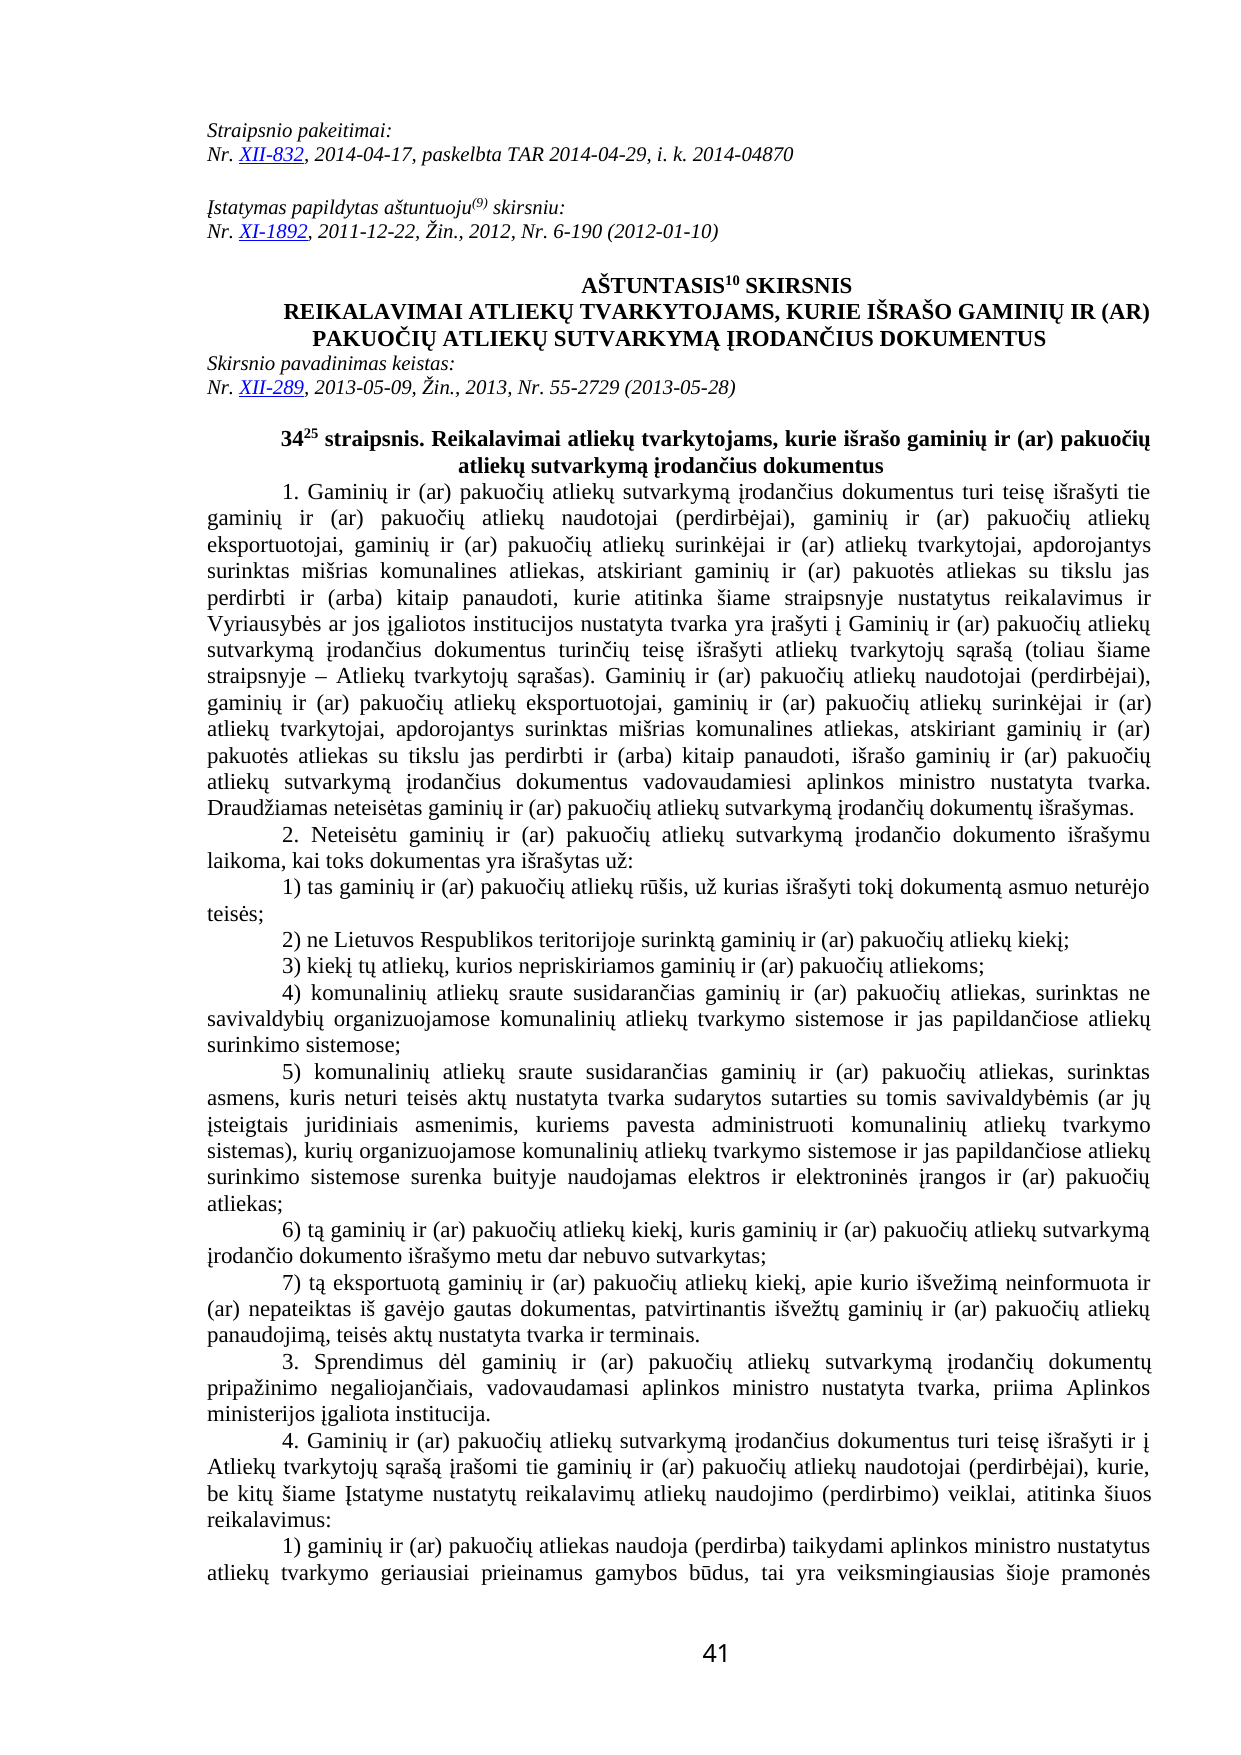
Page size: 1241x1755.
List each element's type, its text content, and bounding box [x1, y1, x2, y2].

text 3. Sprendimus dėl gaminių ir (ar) pakuočių atliekų sutvarkymą įrodančių dokumentų pripažinimo negaliojančiais, vadovaudamasi aplinkos ministro nustatyta tvarka, priima Aplinkos ministerijos įgaliota institucija. [207, 1348, 1152, 1427]
text Nr. XII-289, 2013-05-09, Žin., 2013, Nr. 55-2729 (2013-05-28) [207, 375, 1152, 399]
text 2. Neteisėtu gaminių ir (ar) pakuočių atliekų sutvarkymą įrodančio dokumento išrašymu laikoma, kai toks dokumentas yra išrašytas už: [207, 821, 1152, 873]
text 2) ne Lietuvos Respublikos teritorijoje surinktą gaminių ir (ar) pakuočių atliekų kiekį; [207, 926, 1152, 952]
text Straipsnio pakeitimai: [207, 118, 1152, 142]
text AŠTUNTASIS10 SKIRSNIS [207, 272, 1152, 298]
text Nr. XII-832, 2014-04-17, paskelbta TAR 2014-04-29, i. k. 2014-04870 [207, 142, 1152, 166]
text Įstatymas papildytas aštuntuoju(9) skirsniu: [207, 195, 1152, 219]
text 4) komunalinių atliekų sraute susidarančias gaminių ir (ar) pakuočių atliekas, surinktas ne savivaldybių organizuojamose komunalinių atliekų tvarkymo sistemose ir jas papildančiose atliekų surinkimo sistemose; [207, 979, 1152, 1058]
text REIKALAVIMAI ATLIEKŲ TVARKYTOJAMS, KURIE IŠRAŠO GAMINIŲ IR (AR) PAKUOČIŲ ATLIEKŲ SUTVARKYMĄ ĮRODANČIUS DOKUMENTUS [207, 298, 1152, 351]
text 4. Gaminių ir (ar) pakuočių atliekų sutvarkymą įrodančius dokumentus turi teisę išrašyti ir į Atliekų tvarkytojų sąrašą įrašomi tie gaminių ir (ar) pakuočių atliekų naudotojai (perdirbėjai), kurie, be kitų šiame Įstatyme nustatytų reikalavimų atliekų naudojimo (perdirbimo) veiklai, atitinka šiuos reikalavimus: [207, 1427, 1152, 1532]
text Skirsnio pavadinimas keistas: [207, 351, 1152, 375]
text Nr. XI-1892, 2011-12-22, Žin., 2012, Nr. 6-190 (2012-01-10) [207, 219, 1152, 243]
text 7) tą eksportuotą gaminių ir (ar) pakuočių atliekų kiekį, apie kurio išvežimą neinformuota ir (ar) nepateiktas iš gavėjo gautas dokumentas, patvirtinantis išvežtų gaminių ir (ar) pakuočių atliekų panaudojimą, teisės aktų nustatyta tvarka ir terminais. [207, 1269, 1152, 1348]
text 1) gaminių ir (ar) pakuočių atliekas naudoja (perdirba) taikydami aplinkos ministro nustatytus atliekų tvarkymo geriausiai prieinamus gamybos būdus, tai yra veiksmingiausias šioje pramonės [207, 1532, 1152, 1585]
text 1. Gaminių ir (ar) pakuočių atliekų sutvarkymą įrodančius dokumentus turi teisę išrašyti tie gaminių ir (ar) pakuočių atliekų naudotojai (perdirbėjai), gaminių ir (ar) pakuočių atliekų eksportuotojai, gaminių ir (ar) pakuočių atliekų surinkėjai ir (ar) atliekų tvarkytojai, apdorojantys surinktas mišrias komunalines atliekas, atskiriant gaminių ir (ar) pakuotės atliekas su tikslu jas perdirbti ir (arba) kitaip panaudoti, kurie atitinka šiame straipsnyje nustatytus reikalavimus ir Vyriausybės ar jos įgaliotos institucijos nustatyta tvarka yra įrašyti į Gaminių ir (ar) pakuočių atliekų sutvarkymą įrodančius dokumentus turinčių teisę išrašyti atliekų tvarkytojų sąrašą (toliau šiame straipsnyje – Atliekų tvarkytojų sąrašas). Gaminių ir (ar) pakuočių atliekų naudotojai (perdirbėjai), gaminių ir (ar) pakuočių atliekų eksportuotojai, gaminių ir (ar) pakuočių atliekų surinkėjai ir (ar) atliekų tvarkytojai, apdorojantys surinktas mišrias komunalines atliekas, atskiriant gaminių ir (ar) pakuotės atliekas su tikslu jas perdirbti ir (arba) kitaip panaudoti, išrašo gaminių ir (ar) pakuočių atliekų sutvarkymą įrodančius dokumentus vadovaudamiesi aplinkos ministro nustatyta tvarka. Draudžiamas neteisėtas gaminių ir (ar) pakuočių atliekų sutvarkymą įrodančių dokumentų išrašymas. [207, 478, 1152, 821]
text 3425 straipsnis. Reikalavimai atliekų tvarkytojams, kurie išrašo gaminių ir (ar) pakuočių atliekų sutvarkymą įrodančius dokumentus [281, 425, 1152, 478]
text 6) tą gaminių ir (ar) pakuočių atliekų kiekį, kuris gaminių ir (ar) pakuočių atliekų sutvarkymą įrodančio dokumento išrašymo metu dar nebuvo sutvarkytas; [207, 1216, 1152, 1269]
text 1) tas gaminių ir (ar) pakuočių atliekų rūšis, už kurias išrašyti tokį dokumentą asmuo neturėjo teisės; [207, 873, 1152, 926]
text 3) kiekį tų atliekų, kurios nepriskiriamos gaminių ir (ar) pakuočių atliekoms; [207, 952, 1152, 979]
text 5) komunalinių atliekų sraute susidarančias gaminių ir (ar) pakuočių atliekas, surinktas asmens, kuris neturi teisės aktų nustatyta tvarka sudarytos sutarties su tomis savivaldybėmis (ar jų įsteigtais juridiniais asmenimis, kuriems pavesta administruoti komunalinių atliekų tvarkymo sistemas), kurių organizuojamose komunalinių atliekų tvarkymo sistemose ir jas papildančiose atliekų surinkimo sistemose surenka buityje naudojamas elektros ir elektroninės įrangos ir (ar) pakuočių atliekas; [207, 1058, 1152, 1216]
